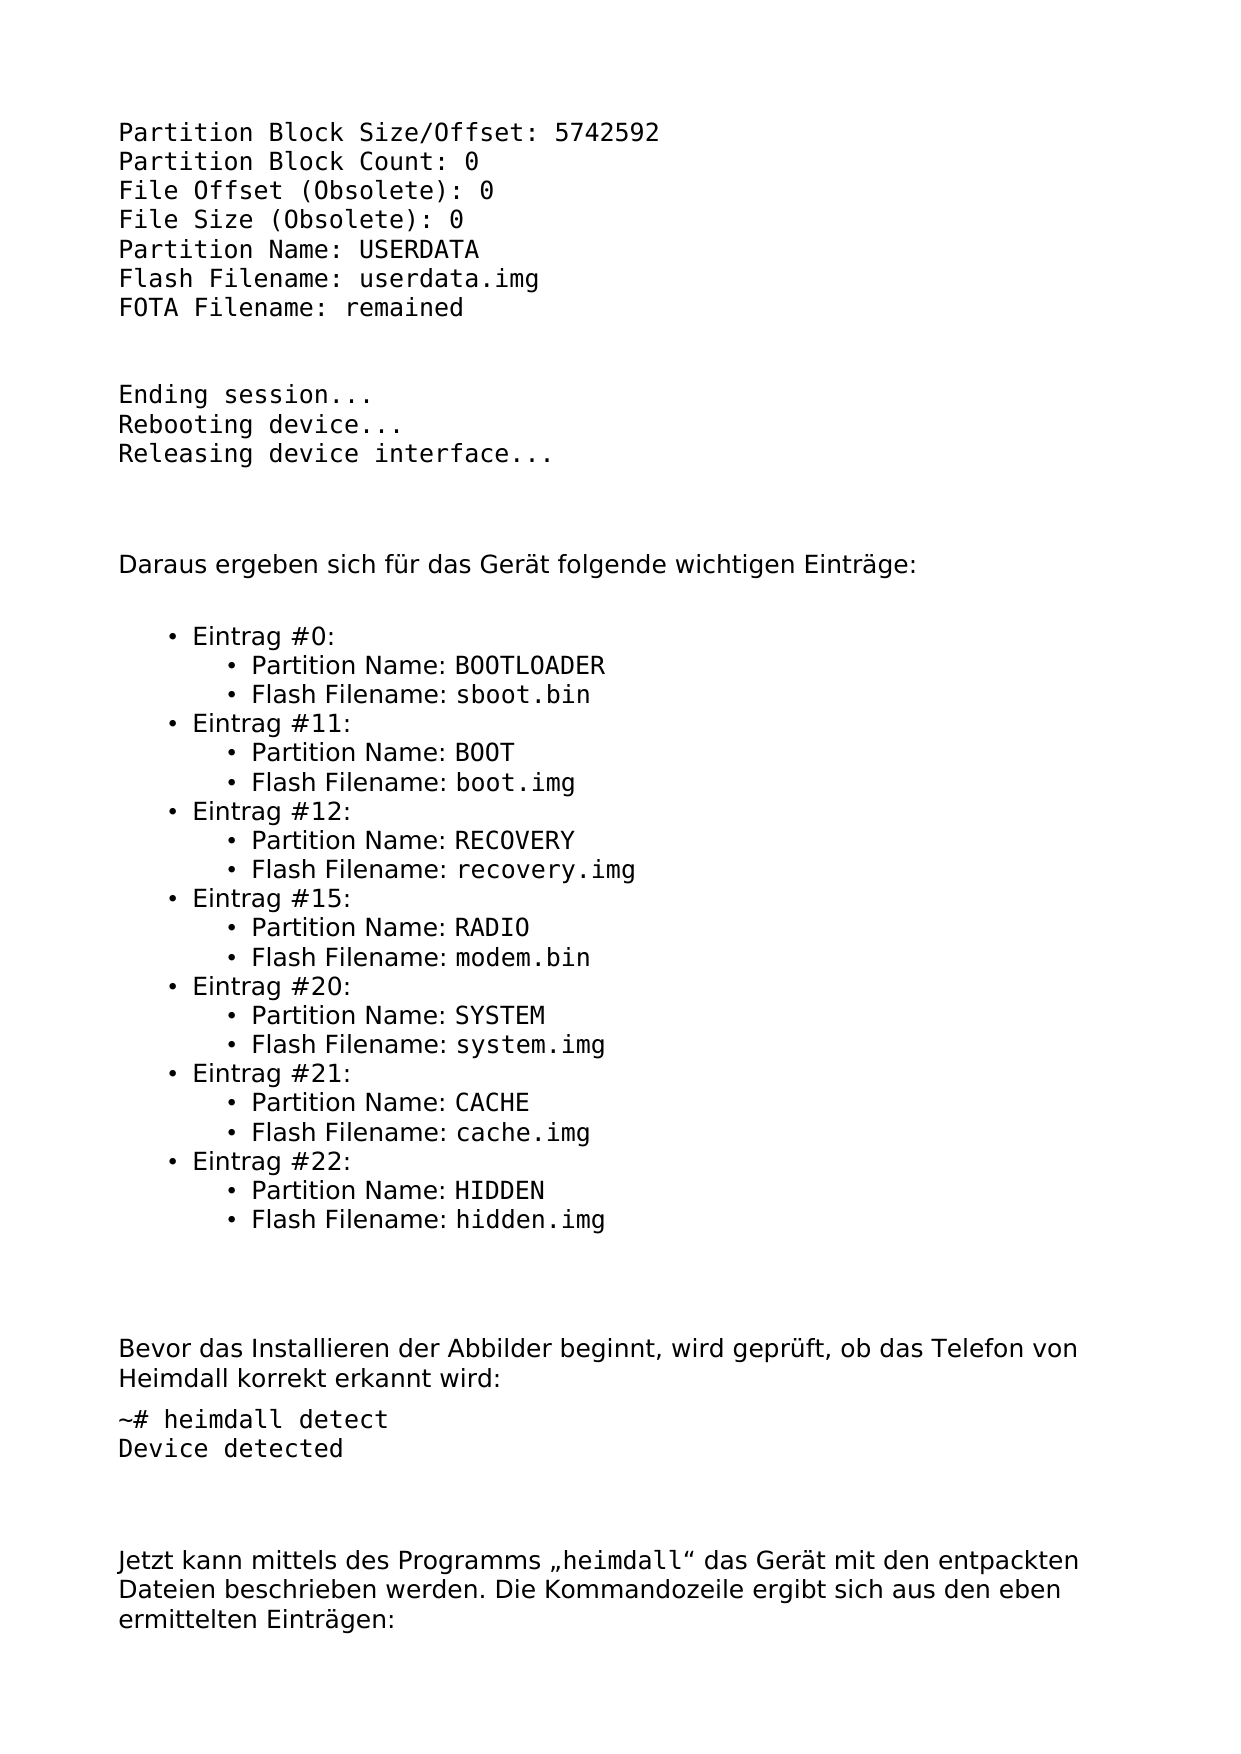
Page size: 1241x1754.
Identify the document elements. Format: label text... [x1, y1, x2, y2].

list Flash Filename: cache.img [236, 1118, 1122, 1147]
list Flash Filename: sboot.bin [236, 680, 1122, 709]
list Flash Filename: boot.img [236, 768, 1122, 797]
list Partition Name: RECOVERY [236, 826, 1122, 855]
list Eintrag #21: [177, 1059, 1122, 1088]
text Daraus ergeben sich für das Gerät folgende wichtigen Einträge: [118, 551, 1122, 580]
list Partition Name: HIDDEN [236, 1176, 1122, 1205]
list Partition Name: BOOTLOADER [236, 651, 1122, 680]
text Bevor das Installieren der Abbilder beginnt, wird geprüft, ob das Telefon von Heimdall korrekt erkannt wird: [118, 1335, 1122, 1393]
list Partition Name: SYSTEM [236, 1001, 1122, 1030]
list Partition Name: CACHE [236, 1088, 1122, 1118]
list Partition Name: BOOT [236, 738, 1122, 768]
text Partition Block Size/Offset: 5742592 Partition Block Count: 0 File Offset (Obsolete): 0 File Size (Obsolete): 0 Partition Name: USERDATA Flash Filename: userdata.img FOTA Filename: remained Ending session... Rebooting device... Releasing device interface... [118, 118, 1122, 468]
list Eintrag #12: [177, 797, 1122, 826]
list Eintrag #20: [177, 972, 1122, 1001]
list Flash Filename: modem.bin [236, 943, 1122, 972]
list Flash Filename: system.img [236, 1030, 1122, 1059]
text Jetzt kann mittels des Programms „heimdall“ das Gerät mit den entpackten Dateien beschrieben werden. Die Kommandozeile ergibt sich aus den eben ermittelten Einträgen: [118, 1546, 1122, 1634]
list Flash Filename: recovery.img [236, 855, 1122, 884]
list Partition Name: RADIO [236, 913, 1122, 943]
list Flash Filename: hidden.img [236, 1205, 1122, 1234]
text ~# heimdall detect Device detected [118, 1406, 1122, 1464]
list Eintrag #15: [177, 884, 1122, 913]
list Eintrag #0: [177, 622, 1122, 651]
list Eintrag #22: [177, 1147, 1122, 1176]
list Eintrag #11: [177, 709, 1122, 738]
